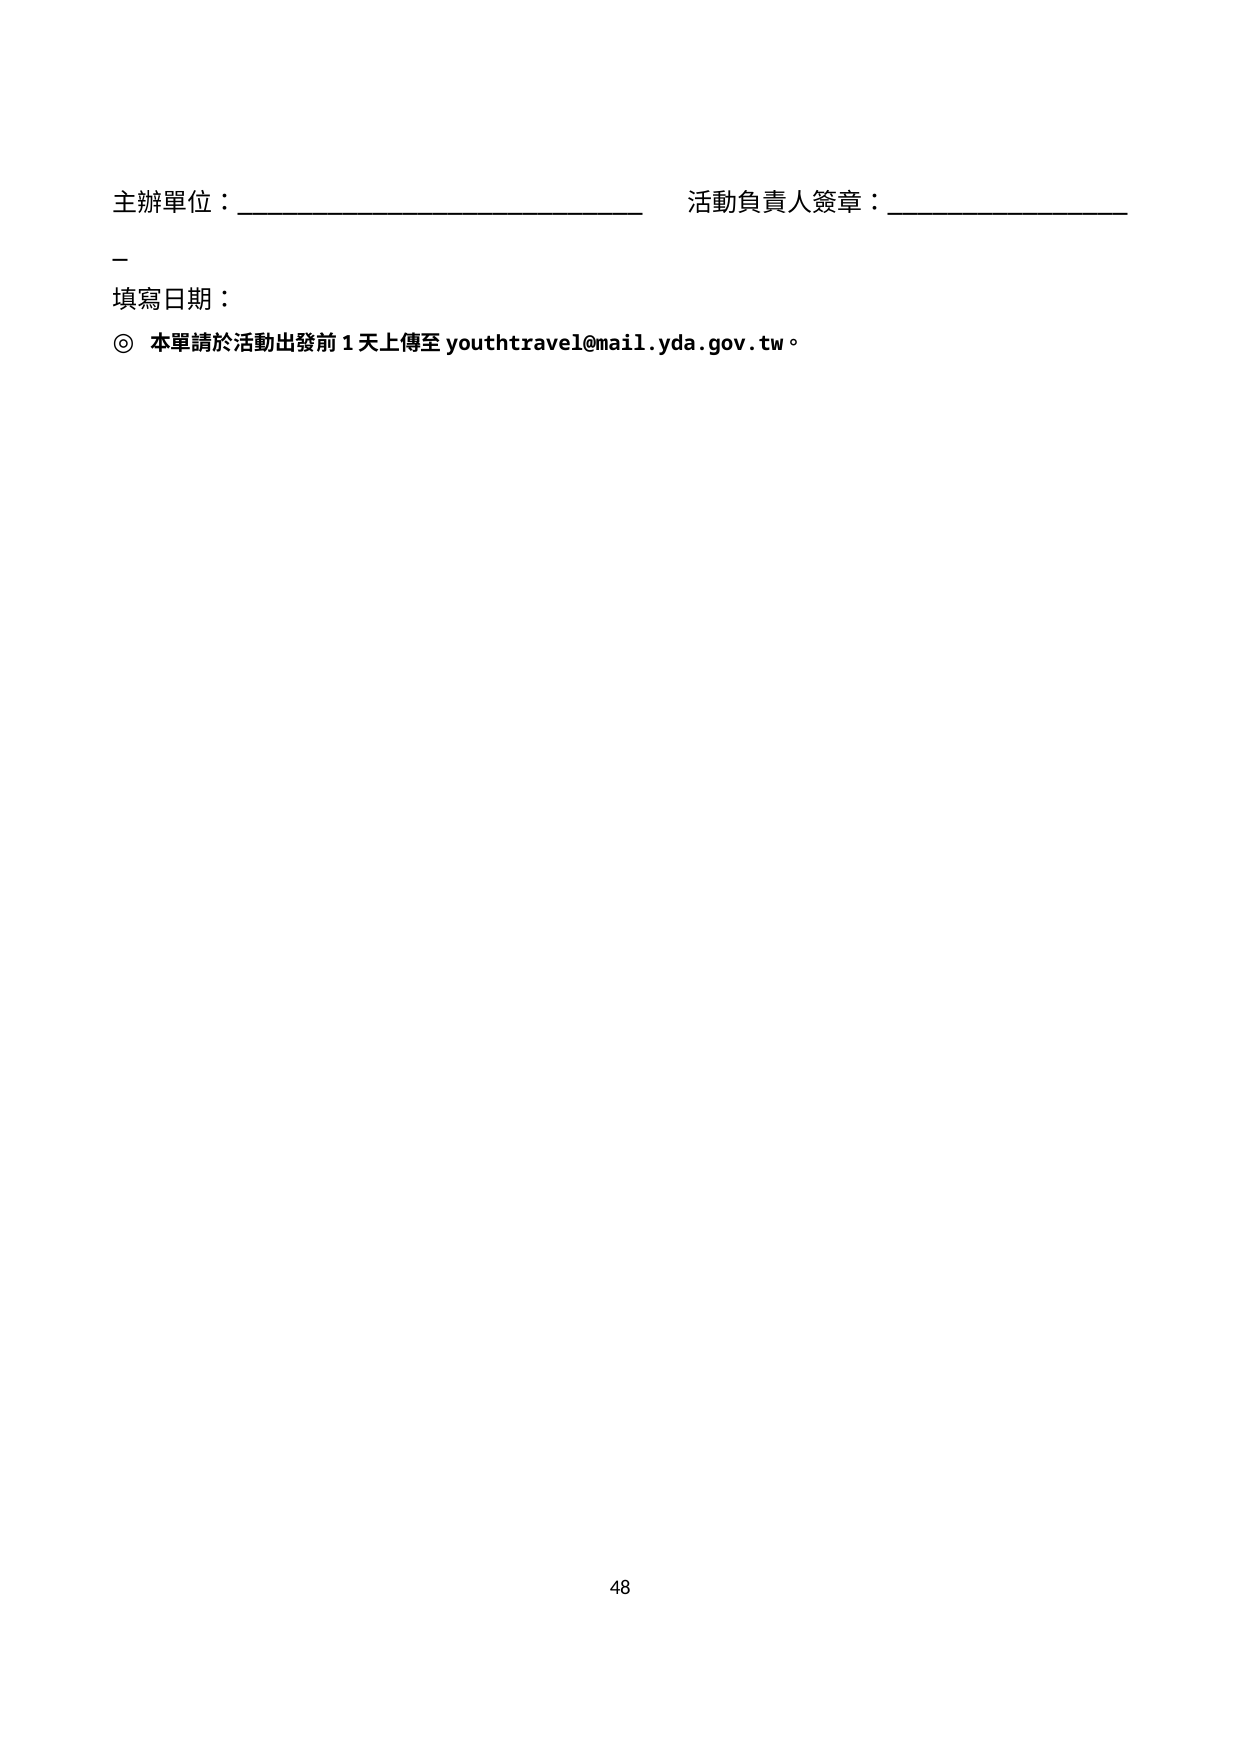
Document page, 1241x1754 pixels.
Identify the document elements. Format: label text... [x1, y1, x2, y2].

text 主辦單位：___________________________ 活動負責人簽章：_________________ [112, 175, 1128, 266]
list 本單請於活動出發前1天上傳至youthtravel@mail.yda.gov.tw。 [112, 330, 1128, 355]
text 填寫日期： [112, 272, 1128, 317]
